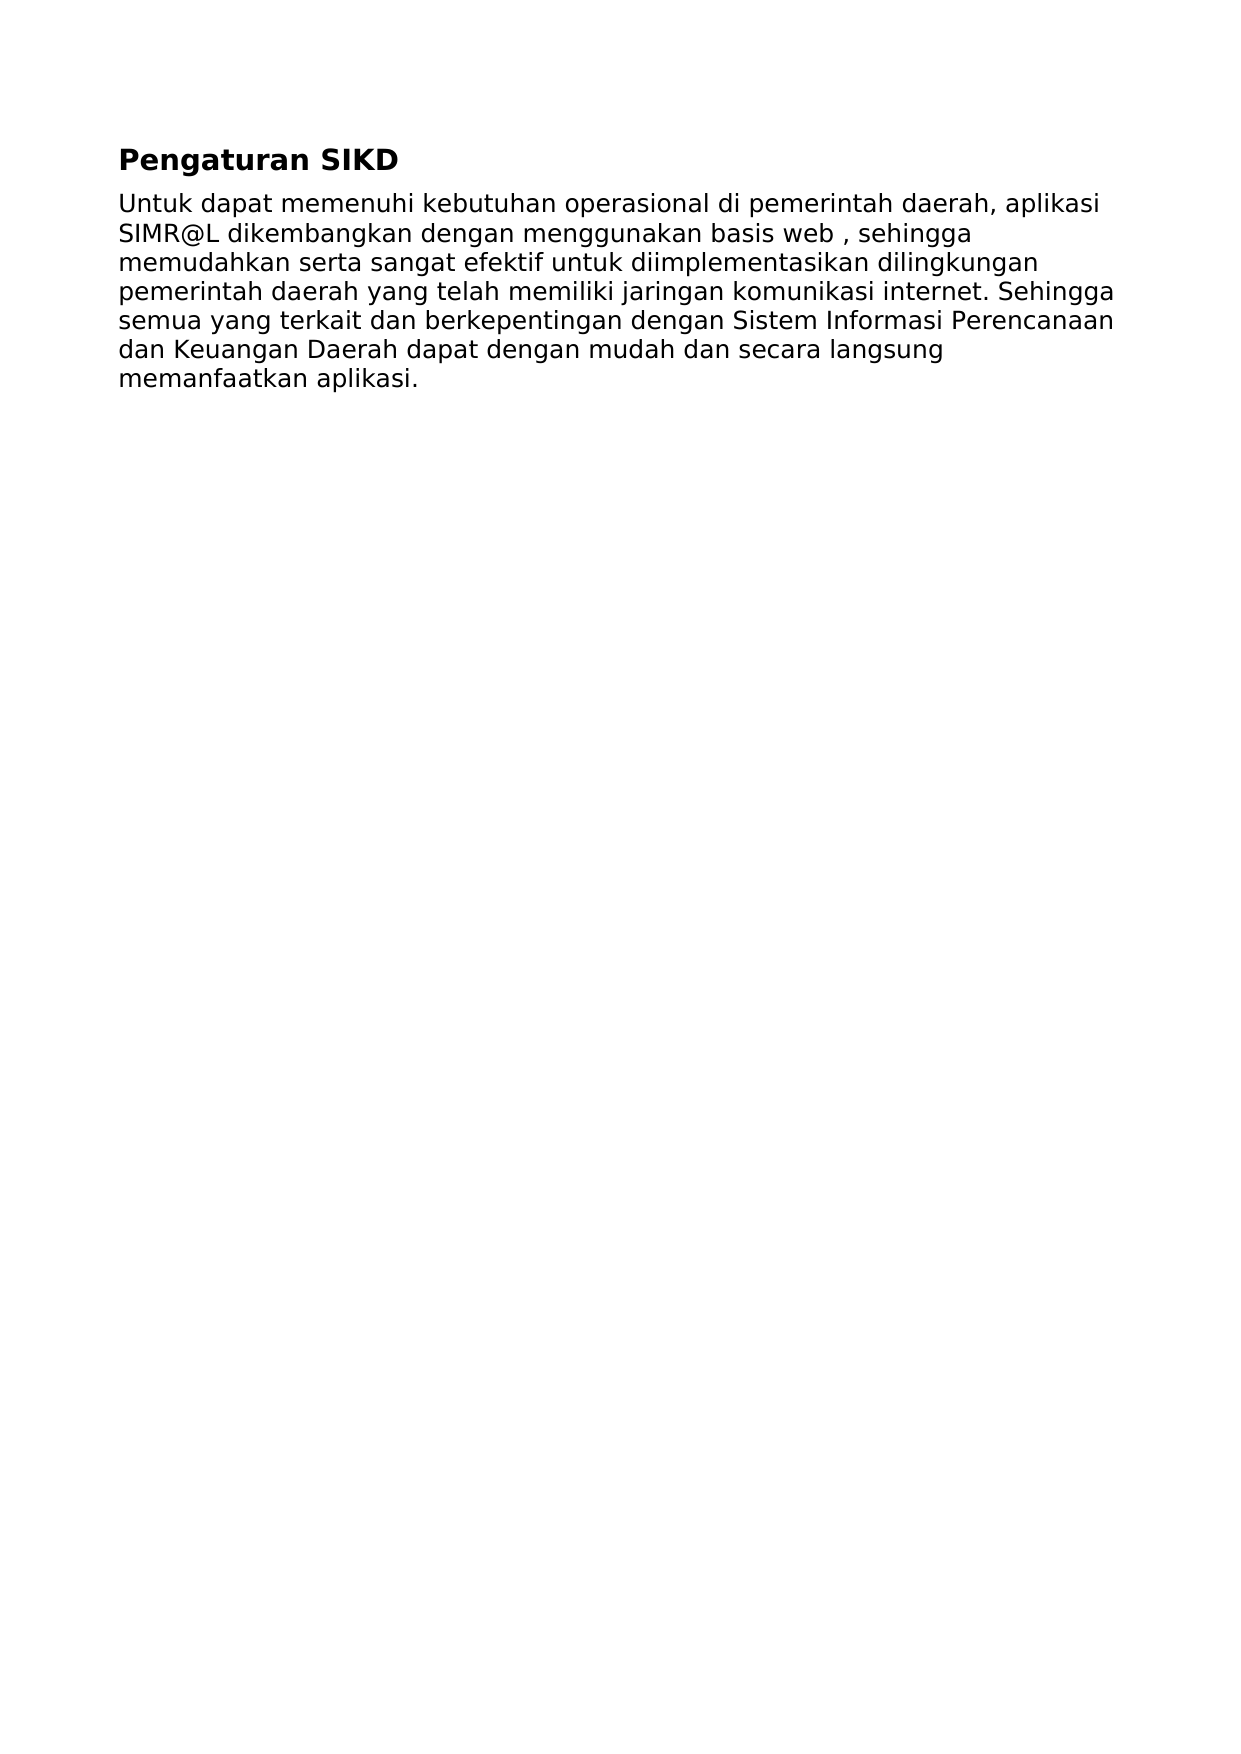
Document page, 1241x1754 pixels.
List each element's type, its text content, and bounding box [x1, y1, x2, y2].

subtitle Pengaturan SIKD [118, 143, 1122, 177]
text Untuk dapat memenuhi kebutuhan operasional di pemerintah daerah, aplikasi SIMR@L dikembangkan dengan menggunakan basis web , sehingga memudahkan serta sangat efektif untuk diimplementasikan dilingkungan pemerintah daerah yang telah memiliki jaringan komunikasi internet. Sehingga semua yang terkait dan berkepentingan dengan Sistem Informasi Perencanaan dan Keuangan Daerah dapat dengan mudah dan secara langsung memanfaatkan aplikasi. [118, 189, 1122, 394]
